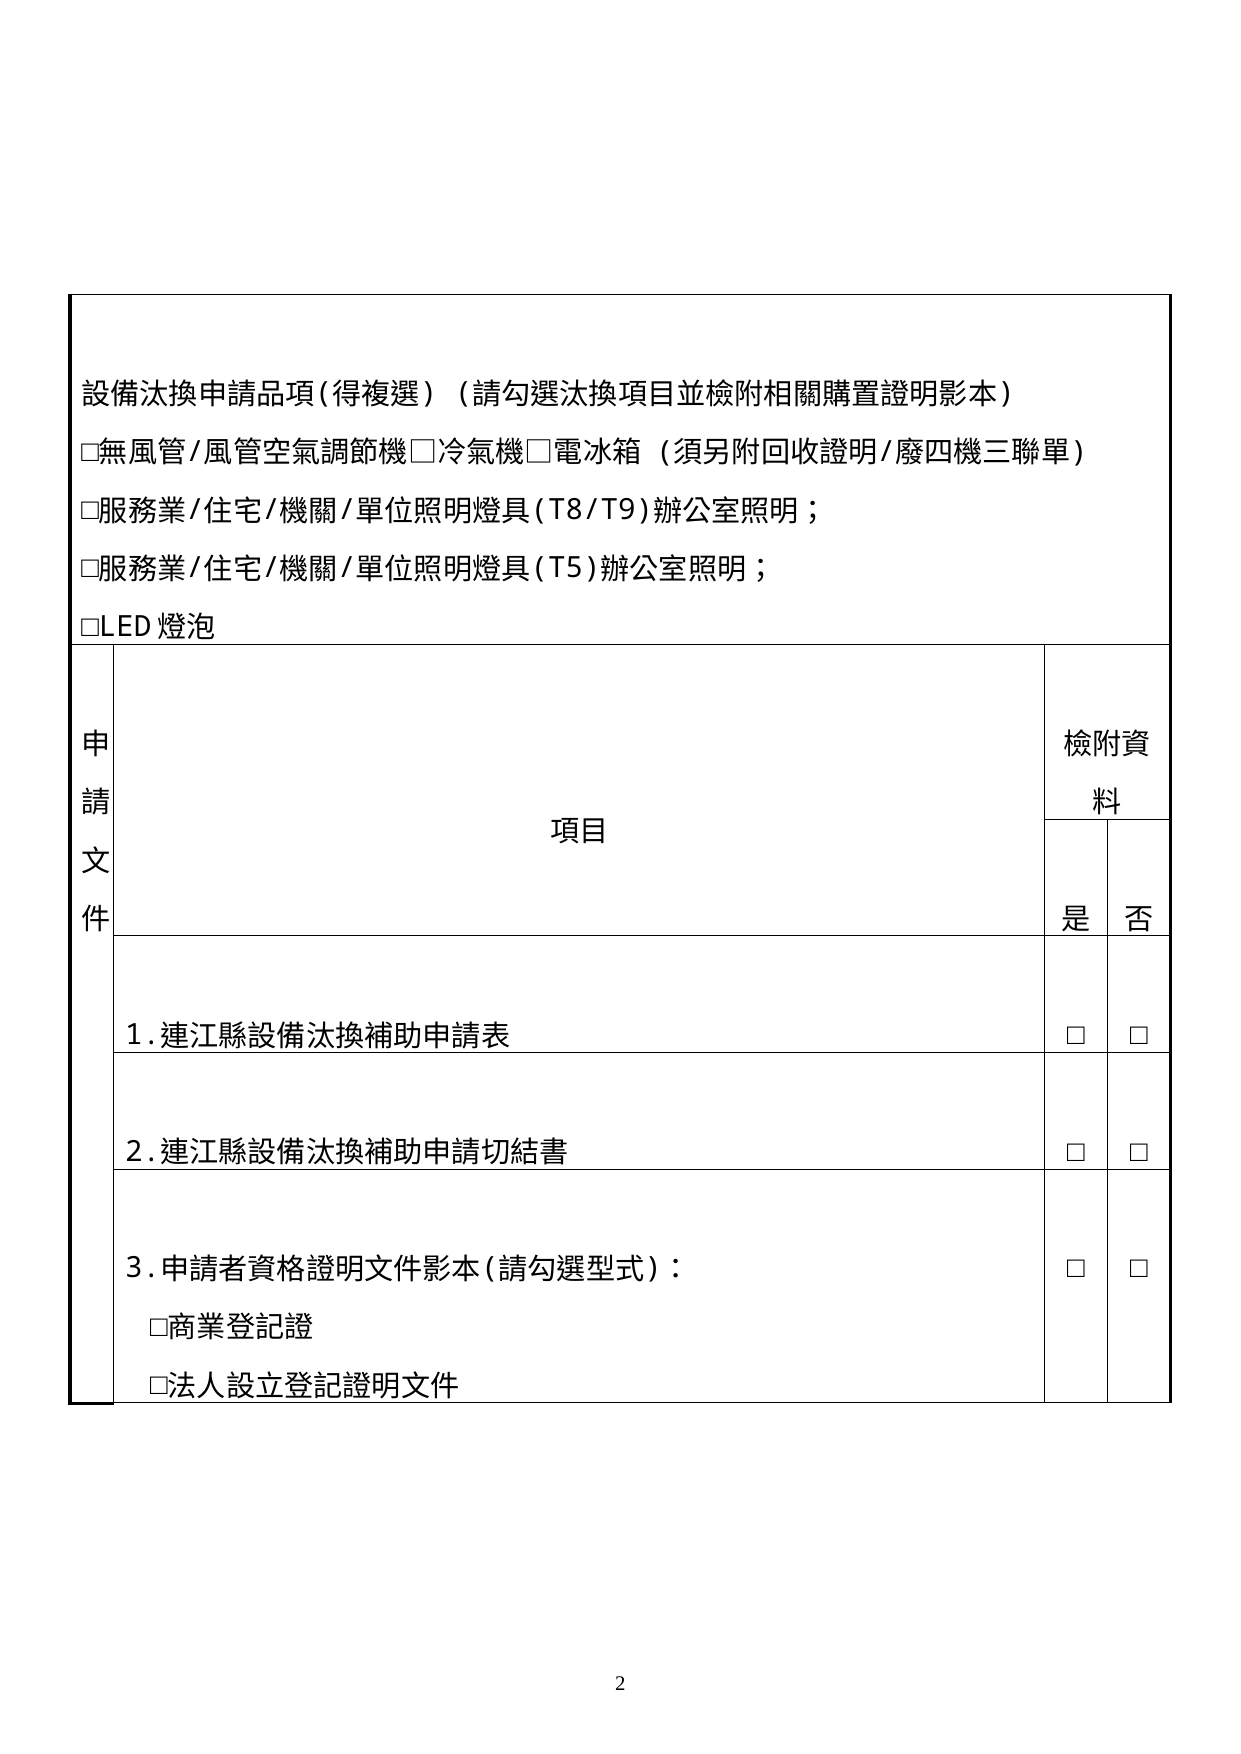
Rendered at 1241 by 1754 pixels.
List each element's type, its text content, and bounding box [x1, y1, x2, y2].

table_cell 申請文件 [72, 645, 113, 1402]
table_cell □ [1108, 1170, 1169, 1402]
table_cell 2.連江縣設備汰換補助申請切結書 [114, 1053, 1044, 1169]
table_cell □ [1108, 936, 1169, 1052]
table_cell □ [1108, 1053, 1169, 1169]
table_cell 設備汰換申請品項(得複選) (請勾選汰換項目並檢附相關購置證明影本) □無風管/風管空氣調節機□冷氣機□電冰箱 (須另附回收證明/廢四機三聯單) □服務業/住宅/機關/單位照明燈具(T8/T9)辦公室照明； □服務業/住宅/機關/單位照明燈具(T5)辦公室照明； □LED燈泡 [72, 295, 1169, 644]
table_cell 1.連江縣設備汰換補助申請表 [114, 936, 1044, 1052]
table_cell 否 [1108, 820, 1169, 935]
table_cell 是 [1045, 820, 1107, 935]
table_cell 檢附資料 [1045, 645, 1169, 818]
table_cell 3.申請者資格證明文件影本(請勾選型式)： □商業登記證 □法人設立登記證明文件 [114, 1170, 1044, 1402]
table_cell □ [1045, 1053, 1107, 1169]
table_cell 項目 [114, 645, 1044, 935]
table_cell □ [1045, 1170, 1107, 1402]
table_cell □ [1045, 936, 1107, 1052]
